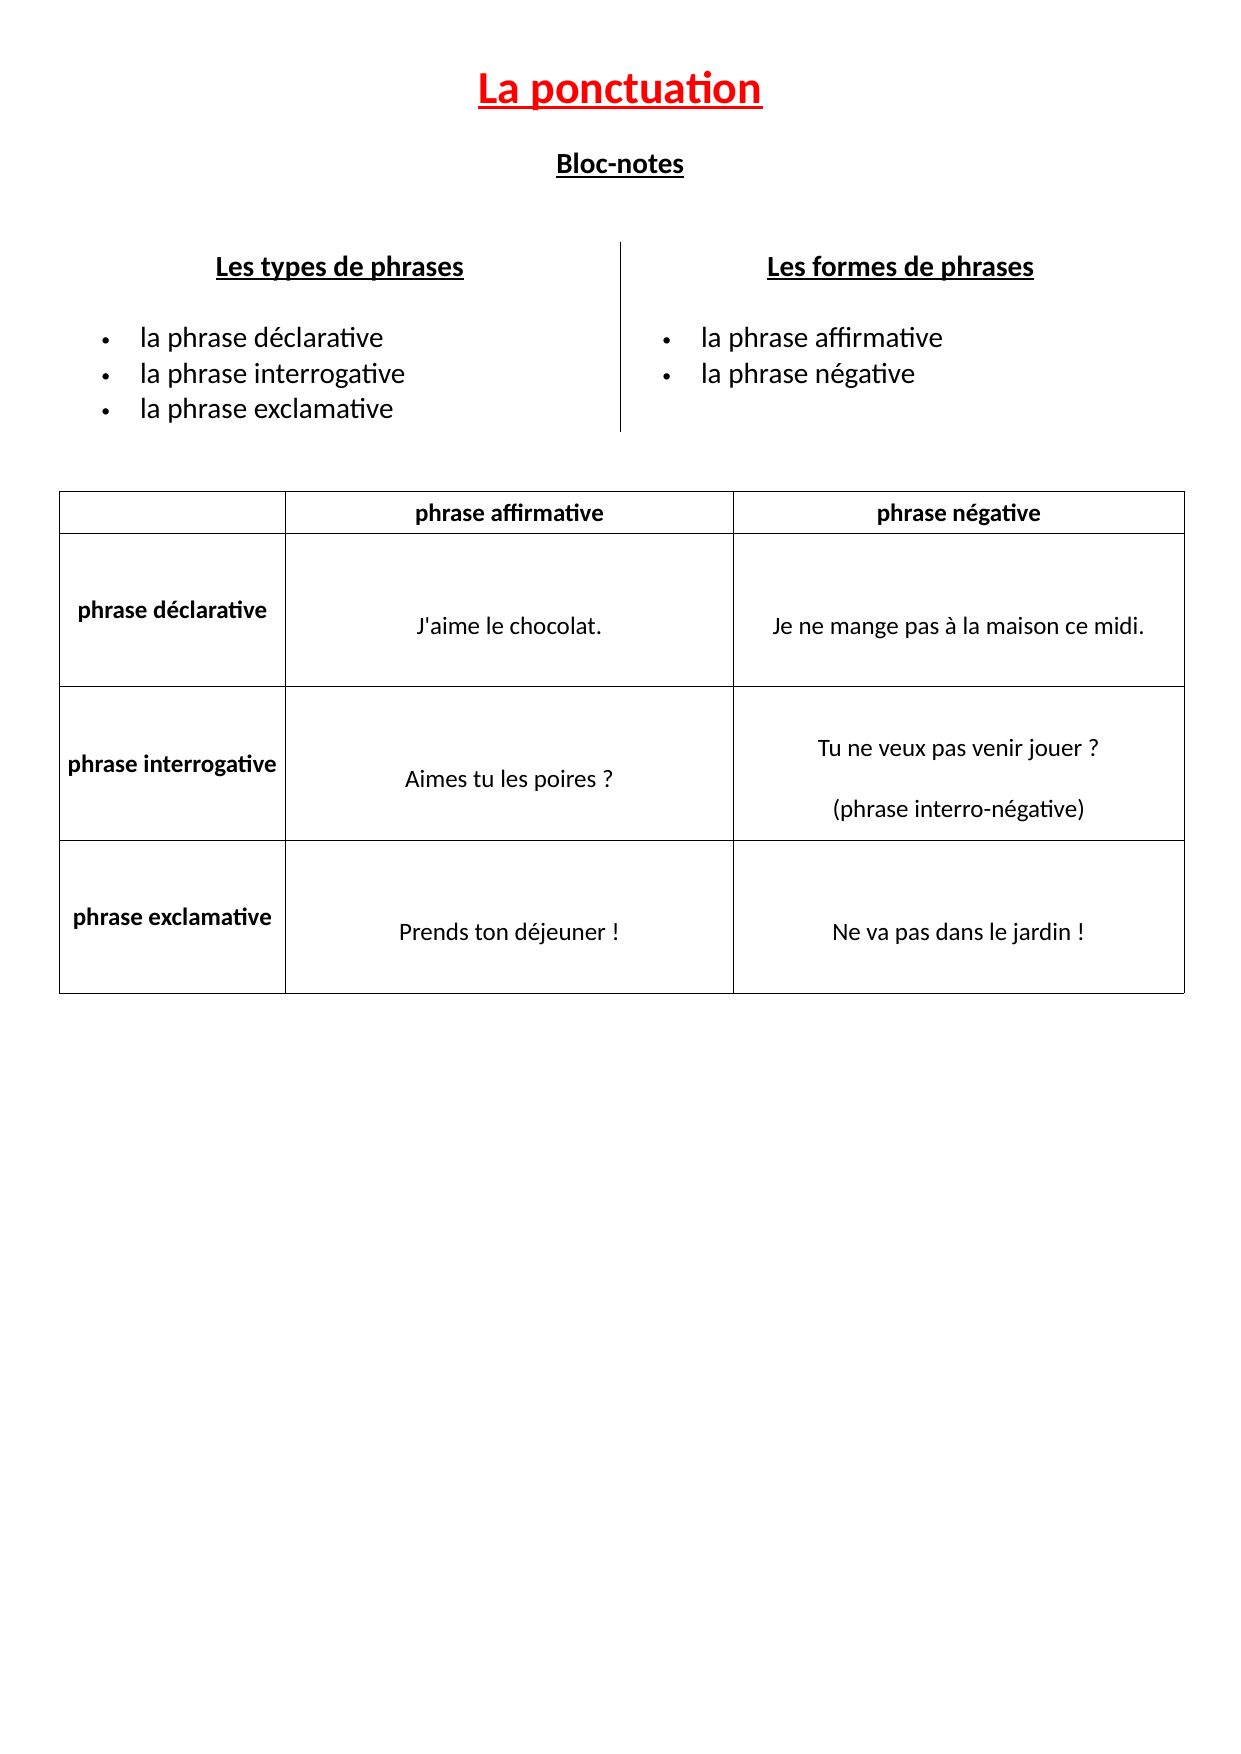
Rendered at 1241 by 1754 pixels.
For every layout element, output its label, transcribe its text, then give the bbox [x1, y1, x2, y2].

table_cell Aimes tu les poires ? [286, 687, 733, 839]
table_cell Prends ton déjeuner ! [286, 841, 733, 993]
table_header [60, 492, 285, 533]
table_cell J'aime le chocolat. [286, 534, 733, 686]
table_cell phrase exclamative [60, 841, 285, 993]
table_header Les formes de phrases la phrase affirmative la phrase négative [621, 242, 1181, 432]
table_cell Ne va pas dans le jardin ! [734, 841, 1184, 993]
text La ponctuation [59, 59, 1181, 115]
table_cell phrase interrogative [60, 687, 285, 839]
table_header phrase négative [734, 492, 1184, 533]
table_header Les types de phrases la phrase déclarative la phrase interrogative la phrase exclamative [59, 242, 620, 432]
table_cell phrase déclarative [60, 534, 285, 686]
table_cell Tu ne veux pas venir jouer ? (phrase interro-négative) [734, 687, 1184, 839]
table_header phrase affirmative [286, 492, 733, 533]
text Bloc-notes [59, 146, 1181, 181]
table_cell Je ne mange pas à la maison ce midi. [734, 534, 1184, 686]
